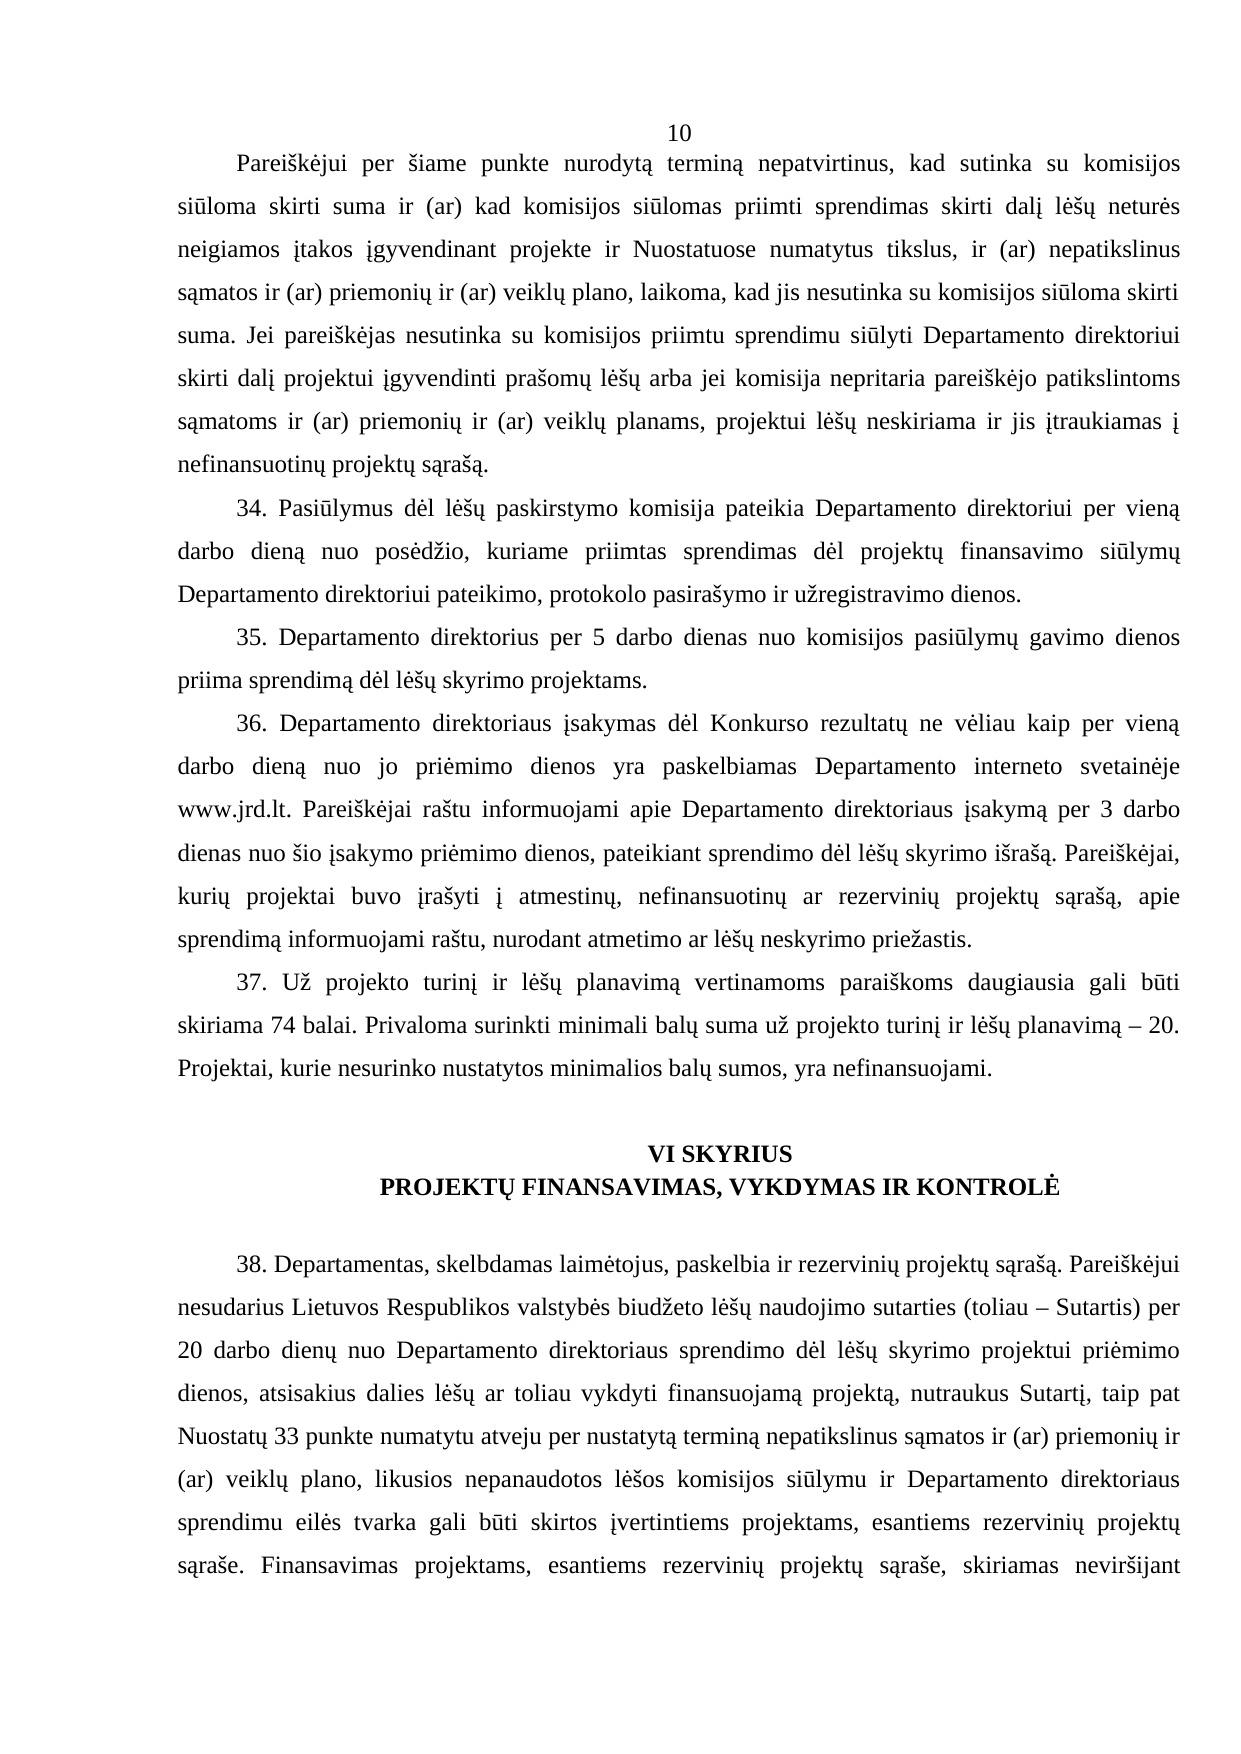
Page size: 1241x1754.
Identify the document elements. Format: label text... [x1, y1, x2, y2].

text 37. Už projekto turinį ir lėšų planavimą vertinamoms paraiškoms daugiausia gali būti skiriama 74 balai. Privaloma surinkti minimali balų suma už projekto turinį ir lėšų planavimą – 20. Projektai, kurie nesurinko nustatytos minimalios balų sumos, yra nefinansuojami. [177, 967, 1181, 1082]
text 35. Departamento direktorius per 5 darbo dienas nuo komisijos pasiūlymų gavimo dienos priima sprendimą dėl lėšų skyrimo projektams. [177, 622, 1181, 694]
text VI SKYRIUS [259, 1139, 1181, 1168]
text PROJEKTŲ FINANSAVIMAS, VYKDYMAS IR KONTROLĖ [259, 1172, 1181, 1201]
text 38. Departamentas, skelbdamas laimėtojus, paskelbia ir rezervinių projektų sąrašą. Pareiškėjui nesudarius Lietuvos Respublikos valstybės biudžeto lėšų naudojimo sutarties (toliau – Sutartis) per 20 darbo dienų nuo Departamento direktoriaus sprendimo dėl lėšų skyrimo projektui priėmimo dienos, atsisakius dalies lėšų ar toliau vykdyti finansuojamą projektą, nutraukus Sutartį, taip pat Nuostatų 33 punkte numatytu atveju per nustatytą terminą nepatikslinus sąmatos ir (ar) priemonių ir (ar) veiklų plano, likusios nepanaudotos lėšos komisijos siūlymu ir Departamento direktoriaus sprendimu eilės tvarka gali būti skirtos įvertintiems projektams, esantiems rezervinių projektų sąraše. Finansavimas projektams, esantiems rezervinių projektų sąraše, skiriamas neviršijant [177, 1249, 1181, 1579]
text Pareiškėjui per šiame punkte nurodytą terminą nepatvirtinus, kad sutinka su komisijos siūloma skirti suma ir (ar) kad komisijos siūlomas priimti sprendimas skirti dalį lėšų neturės neigiamos įtakos įgyvendinant projekte ir Nuostatuose numatytus tikslus, ir (ar) nepatikslinus sąmatos ir (ar) priemonių ir (ar) veiklų plano, laikoma, kad jis nesutinka su komisijos siūloma skirti suma. Jei pareiškėjas nesutinka su komisijos priimtu sprendimu siūlyti Departamento direktoriui skirti dalį projektui įgyvendinti prašomų lėšų arba jei komisija nepritaria pareiškėjo patikslintoms sąmatoms ir (ar) priemonių ir (ar) veiklų planams, projektui lėšų neskiriama ir jis įtraukiamas į nefinansuotinų projektų sąrašą. [177, 148, 1181, 478]
text 34. Pasiūlymus dėl lėšų paskirstymo komisija pateikia Departamento direktoriui per vieną darbo dieną nuo posėdžio, kuriame priimtas sprendimas dėl projektų finansavimo siūlymų Departamento direktoriui pateikimo, protokolo pasirašymo ir užregistravimo dienos. [177, 493, 1181, 608]
text 36. Departamento direktoriaus įsakymas dėl Konkurso rezultatų ne vėliau kaip per vieną darbo dieną nuo jo priėmimo dienos yra paskelbiamas Departamento interneto svetainėje www.jrd.lt. Pareiškėjai raštu informuojami apie Departamento direktoriaus įsakymą per 3 darbo dienas nuo šio įsakymo priėmimo dienos, pateikiant sprendimo dėl lėšų skyrimo išrašą. Pareiškėjai, kurių projektai buvo įrašyti į atmestinų, nefinansuotinų ar rezervinių projektų sąrašą, apie sprendimą informuojami raštu, nurodant atmetimo ar lėšų neskyrimo priežastis. [177, 708, 1181, 953]
